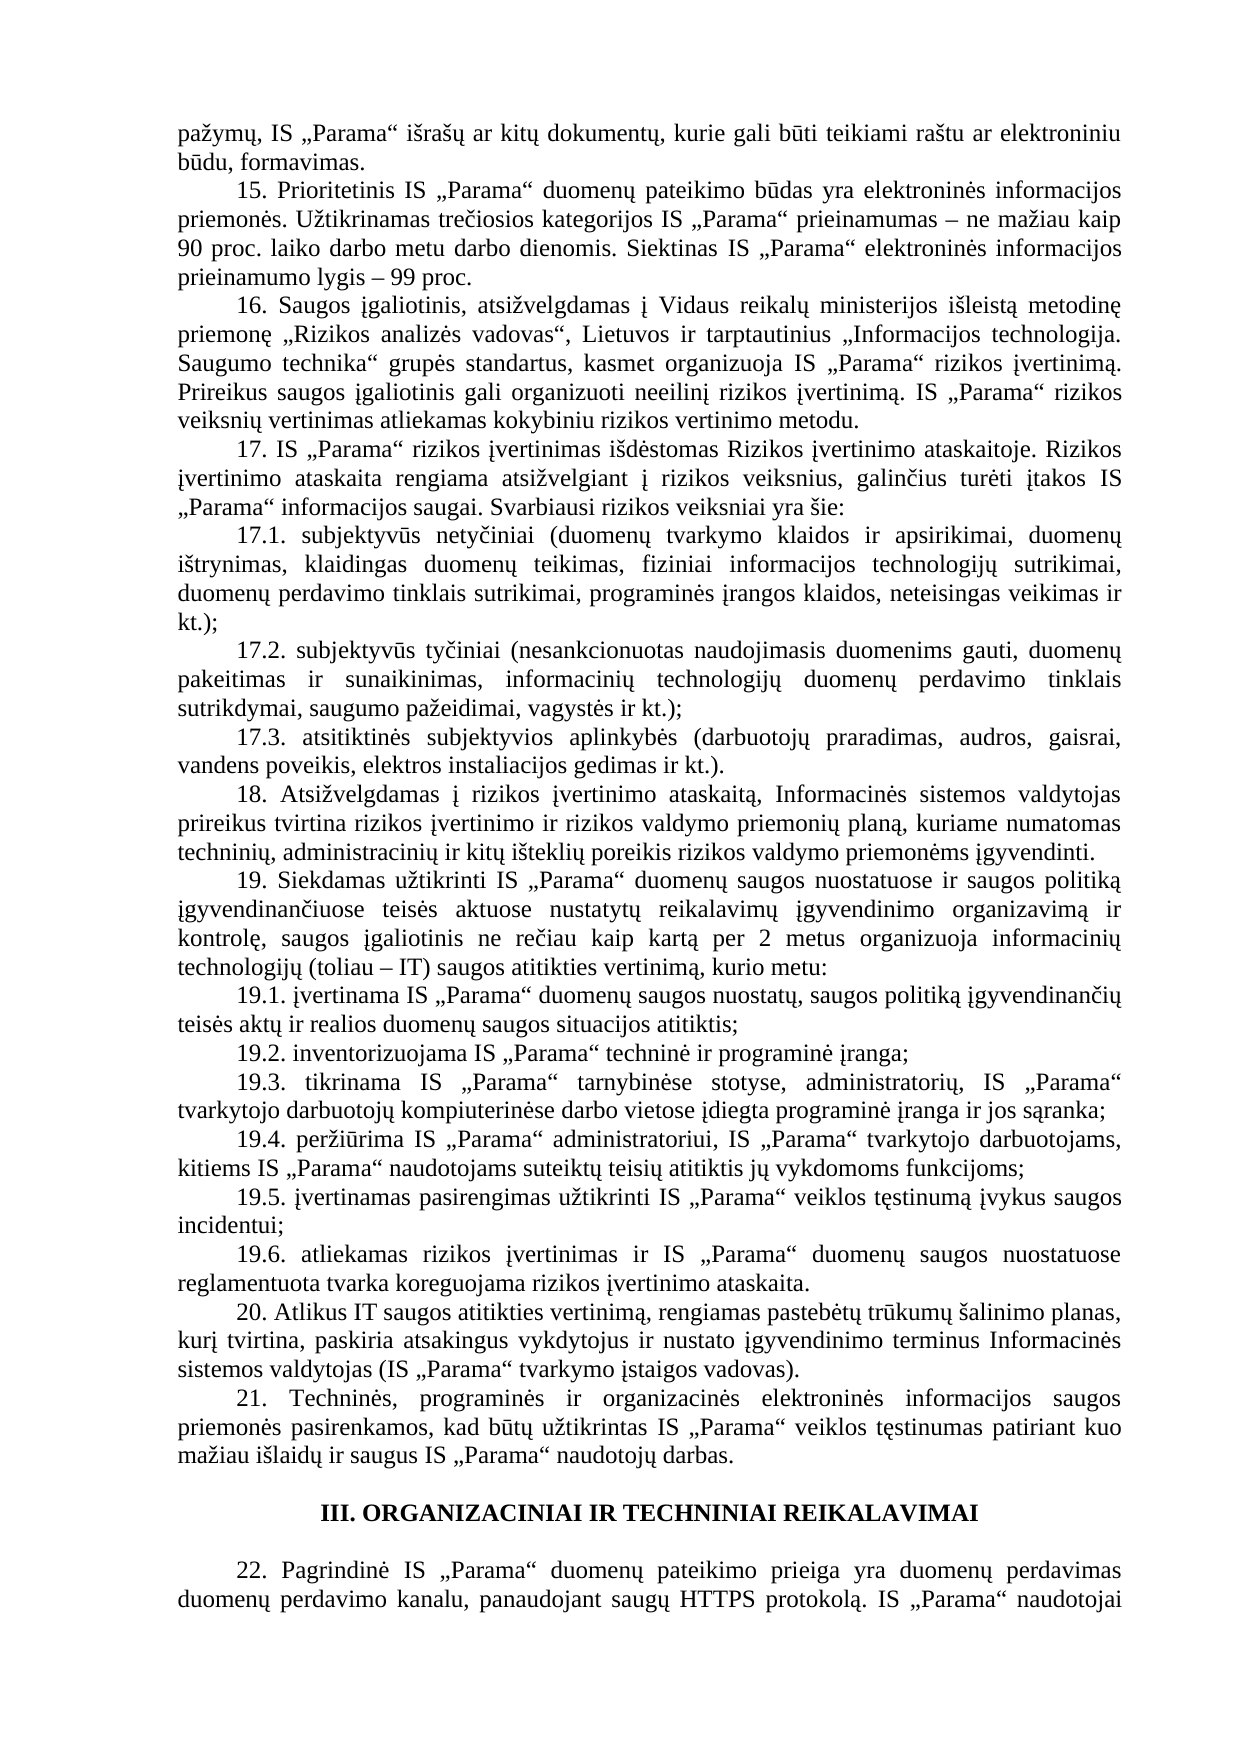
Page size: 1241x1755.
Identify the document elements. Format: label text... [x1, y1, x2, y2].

text 19.1. įvertinama IS „Parama“ duomenų saugos nuostatų, saugos politiką įgyvendinančių teisės aktų ir realios duomenų saugos situacijos atitiktis; [177, 981, 1122, 1038]
text 20. Atlikus IT saugos atitikties vertinimą, rengiamas pastebėtų trūkumų šalinimo planas, kurį tvirtina, paskiria atsakingus vykdytojus ir nustato įgyvendinimo terminus Informacinės sistemos valdytojas (IS „Parama“ tvarkymo įstaigos vadovas). [177, 1297, 1122, 1383]
text 17.2. subjektyvūs tyčiniai (nesankcionuotas naudojimasis duomenims gauti, duomenų pakeitimas ir sunaikinimas, informacinių technologijų duomenų perdavimo tinklais sutrikdymai, saugumo pažeidimai, vagystės ir kt.); [177, 636, 1122, 722]
text 17.3. atsitiktinės subjektyvios aplinkybės (darbuotojų praradimas, audros, gaisrai, vandens poveikis, elektros instaliacijos gedimas ir kt.). [177, 722, 1122, 779]
text 17.1. subjektyvūs netyčiniai (duomenų tvarkymo klaidos ir apsirikimai, duomenų ištrynimas, klaidingas duomenų teikimas, fiziniai informacijos technologijų sutrikimai, duomenų perdavimo tinklais sutrikimai, programinės įrangos klaidos, neteisingas veikimas ir kt.); [177, 521, 1122, 636]
text 17. IS „Parama“ rizikos įvertinimas išdėstomas Rizikos įvertinimo ataskaitoje. Rizikos įvertinimo ataskaita rengiama atsižvelgiant į rizikos veiksnius, galinčius turėti įtakos IS „Parama“ informacijos saugai. Svarbiausi rizikos veiksniai yra šie: [177, 434, 1122, 521]
text 16. Saugos įgaliotinis, atsižvelgdamas į Vidaus reikalų ministerijos išleistą metodinę priemonę „Rizikos analizės vadovas“, Lietuvos ir tarptautinius „Informacijos technologija. Saugumo technika“ grupės standartus, kasmet organizuoja IS „Parama“ rizikos įvertinimą. Prireikus saugos įgaliotinis gali organizuoti neeilinį rizikos įvertinimą. IS „Parama“ rizikos veiksnių vertinimas atliekamas kokybiniu rizikos vertinimo metodu. [177, 291, 1122, 434]
text 22. Pagrindinė IS „Parama“ duomenų pateikimo prieiga yra duomenų perdavimas duomenų perdavimo kanalu, panaudojant saugų HTTPS protokolą. IS „Parama“ naudotojai [177, 1556, 1122, 1613]
text 18. Atsižvelgdamas į rizikos įvertinimo ataskaitą, Informacinės sistemos valdytojas prireikus tvirtina rizikos įvertinimo ir rizikos valdymo priemonių planą, kuriame numatomas techninių, administracinių ir kitų išteklių poreikis rizikos valdymo priemonėms įgyvendinti. [177, 779, 1122, 866]
text 19.3. tikrinama IS „Parama“ tarnybinėse stotyse, administratorių, IS „Parama“ tvarkytojo darbuotojų kompiuterinėse darbo vietose įdiegta programinė įranga ir jos sąranka; [177, 1067, 1122, 1124]
text III. ORGANIZACINIAI IR TECHNINIAI REIKALAVIMAI [177, 1498, 1122, 1527]
text pažymų, IS „Parama“ išrašų ar kitų dokumentų, kurie gali būti teikiami raštu ar elektroniniu būdu, formavimas. [177, 118, 1122, 176]
text 19.6. atliekamas rizikos įvertinimas ir IS „Parama“ duomenų saugos nuostatuose reglamentuota tvarka koreguojama rizikos įvertinimo ataskaita. [177, 1239, 1122, 1297]
text 19. Siekdamas užtikrinti IS „Parama“ duomenų saugos nuostatuose ir saugos politiką įgyvendinančiuose teisės aktuose nustatytų reikalavimų įgyvendinimo organizavimą ir kontrolę, saugos įgaliotinis ne rečiau kaip kartą per 2 metus organizuoja informacinių technologijų (toliau – IT) saugos atitikties vertinimą, kurio metu: [177, 866, 1122, 981]
text 19.2. inventorizuojama IS „Parama“ techninė ir programinė įranga; [177, 1038, 1122, 1067]
text 19.4. peržiūrima IS „Parama“ administratoriui, IS „Parama“ tvarkytojo darbuotojams, kitiems IS „Parama“ naudotojams suteiktų teisių atitiktis jų vykdomoms funkcijoms; [177, 1124, 1122, 1182]
text 19.5. įvertinamas pasirengimas užtikrinti IS „Parama“ veiklos tęstinumą įvykus saugos incidentui; [177, 1182, 1122, 1239]
text 15. Prioritetinis IS „Parama“ duomenų pateikimo būdas yra elektroninės informacijos priemonės. Užtikrinamas trečiosios kategorijos IS „Parama“ prieinamumas – ne mažiau kaip 90 proc. laiko darbo metu darbo dienomis. Siektinas IS „Parama“ elektroninės informacijos prieinamumo lygis – 99 proc. [177, 176, 1122, 291]
text 21. Techninės, programinės ir organizacinės elektroninės informacijos saugos priemonės pasirenkamos, kad būtų užtikrintas IS „Parama“ veiklos tęstinumas patiriant kuo mažiau išlaidų ir saugus IS „Parama“ naudotojų darbas. [177, 1383, 1122, 1469]
